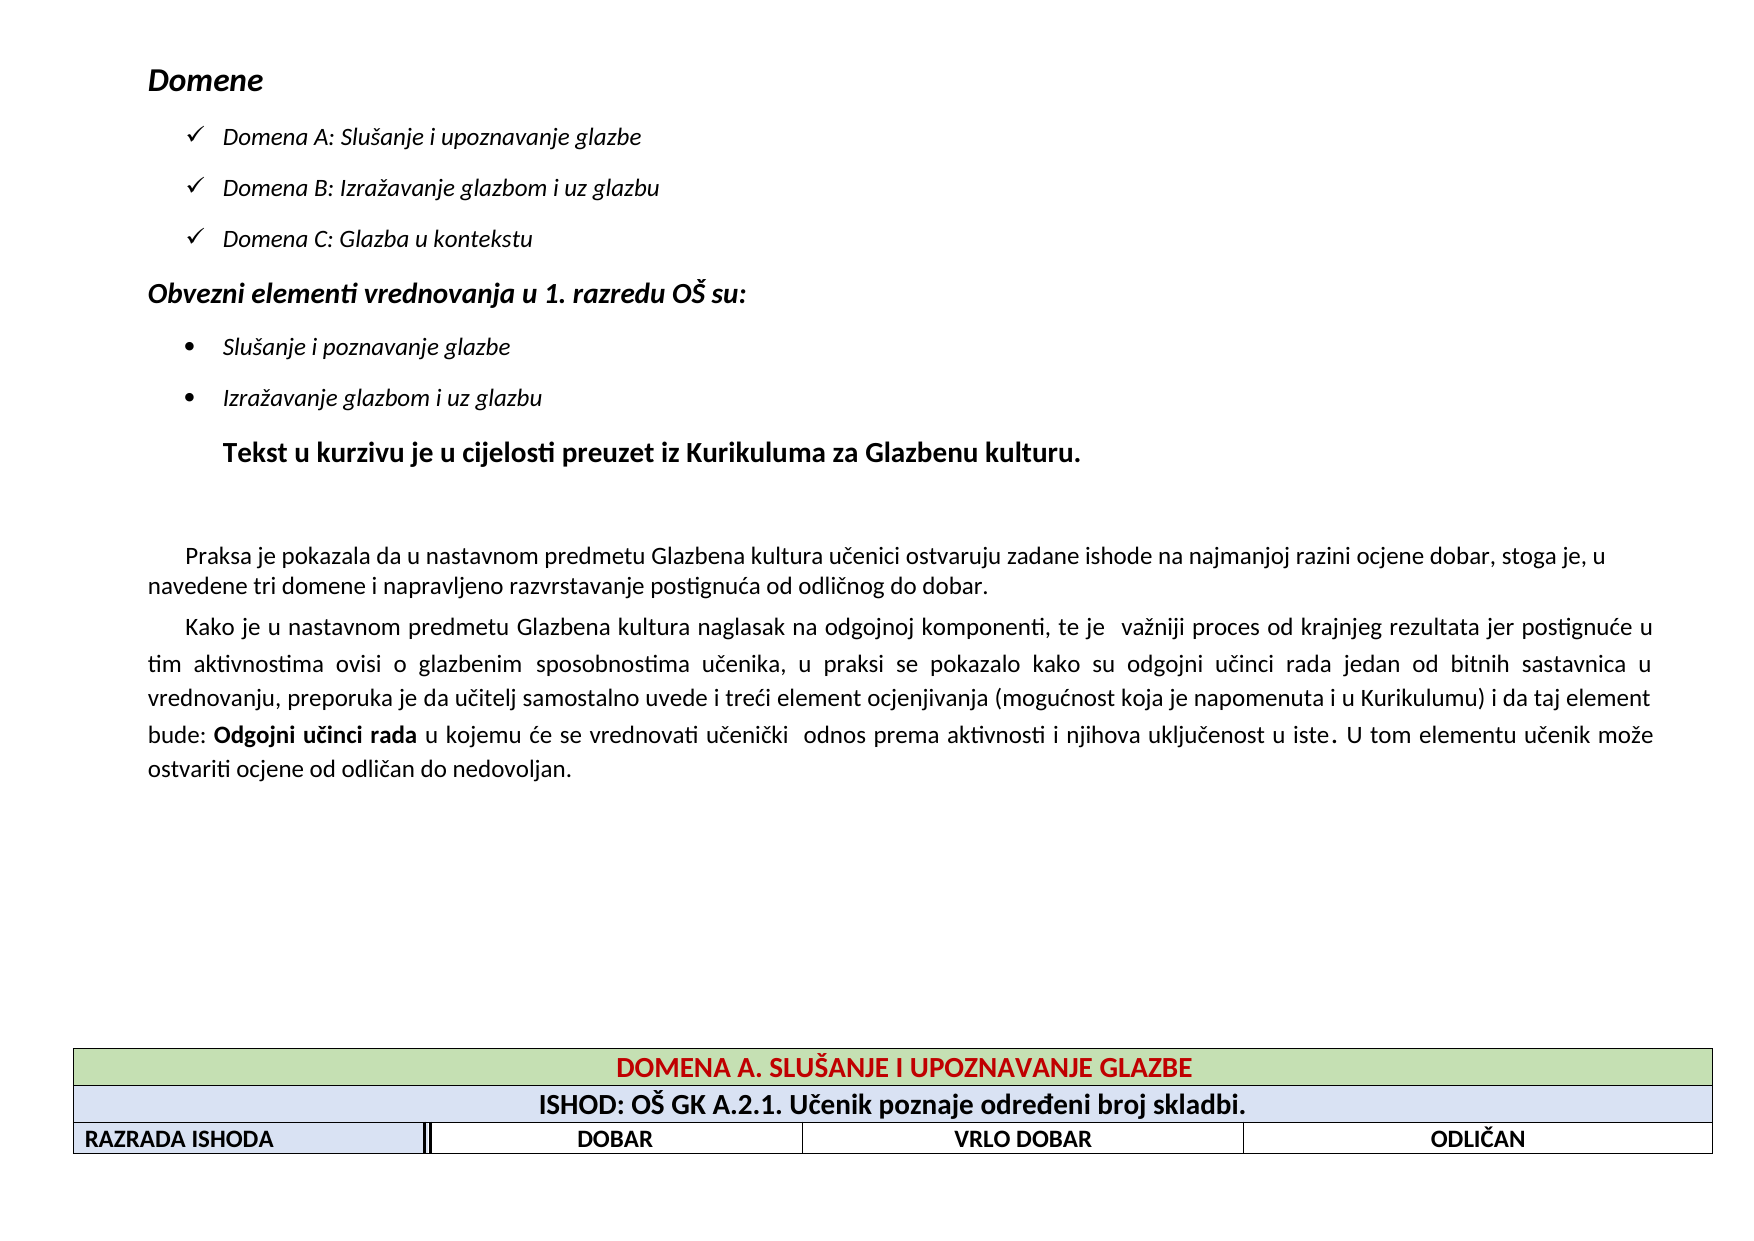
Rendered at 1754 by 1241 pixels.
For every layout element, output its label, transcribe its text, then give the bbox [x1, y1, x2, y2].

text Praksa je pokazala da u nastavnom predmetu Glazbena kultura učenici ostvaruju zadane ishode na najmanjoj razini ocjene dobar, stoga je, u navedene tri domene i napravljeno razvrstavanje postignuća od odličnog do dobar. [148, 540, 1654, 601]
text Obvezni elementi vrednovanja u 1. razredu OŠ su: [148, 275, 1654, 310]
text Kako je u nastavnom predmetu Glazbena kultura naglasak na odgojnoj komponenti, te je važniji proces od krajnjeg rezultata jer postignuće u tim aktivnostima ovisi o glazbenim sposobnostima učenika, u praksi se pokazalo kako su odgojni učinci rada jedan od bitnih sastavnica u vrednovanju, preporuka je da učitelj samostalno uvede i treći element ocjenjivanja (mogućnost koja je napomenuta i u Kurikulumu) i da taj element bude: Odgojni učinci rada u kojemu će se vrednovati učenički odnos prema aktivnosti i njihova uključenost u iste. U tom elementu učenik može ostvariti ocjene od odličan do nedovoljan. [148, 611, 1654, 783]
list Domena A: Slušanje i upoznavanje glazbe [185, 121, 1654, 151]
table_cell DOBAR [432, 1123, 802, 1153]
table_cell VRLO DOBAR [803, 1123, 1243, 1153]
table_header DOMENA A. SLUŠANJE I UPOZNAVANJE GLAZBE [74, 1049, 1712, 1085]
text Tekst u kurzivu je u cijelosti preuzet iz Kurikuluma za Glazbenu kulturu. [223, 434, 1654, 469]
table_cell ODLIČAN [1244, 1123, 1712, 1153]
list Domena B: Izražavanje glazbom i uz glazbu [185, 172, 1654, 203]
list Izražavanje glazbom i uz glazbu [185, 383, 1654, 413]
table_cell RAZRADA ISHODA [74, 1123, 423, 1153]
table_cell ISHOD: OŠ GK A.2.1. Učenik poznaje određeni broj skladbi. [74, 1086, 1712, 1122]
list Slušanje i poznavanje glazbe [185, 331, 1654, 362]
text Domene [148, 59, 1654, 100]
list Domena C: Glazba u kontekstu [185, 223, 1654, 254]
